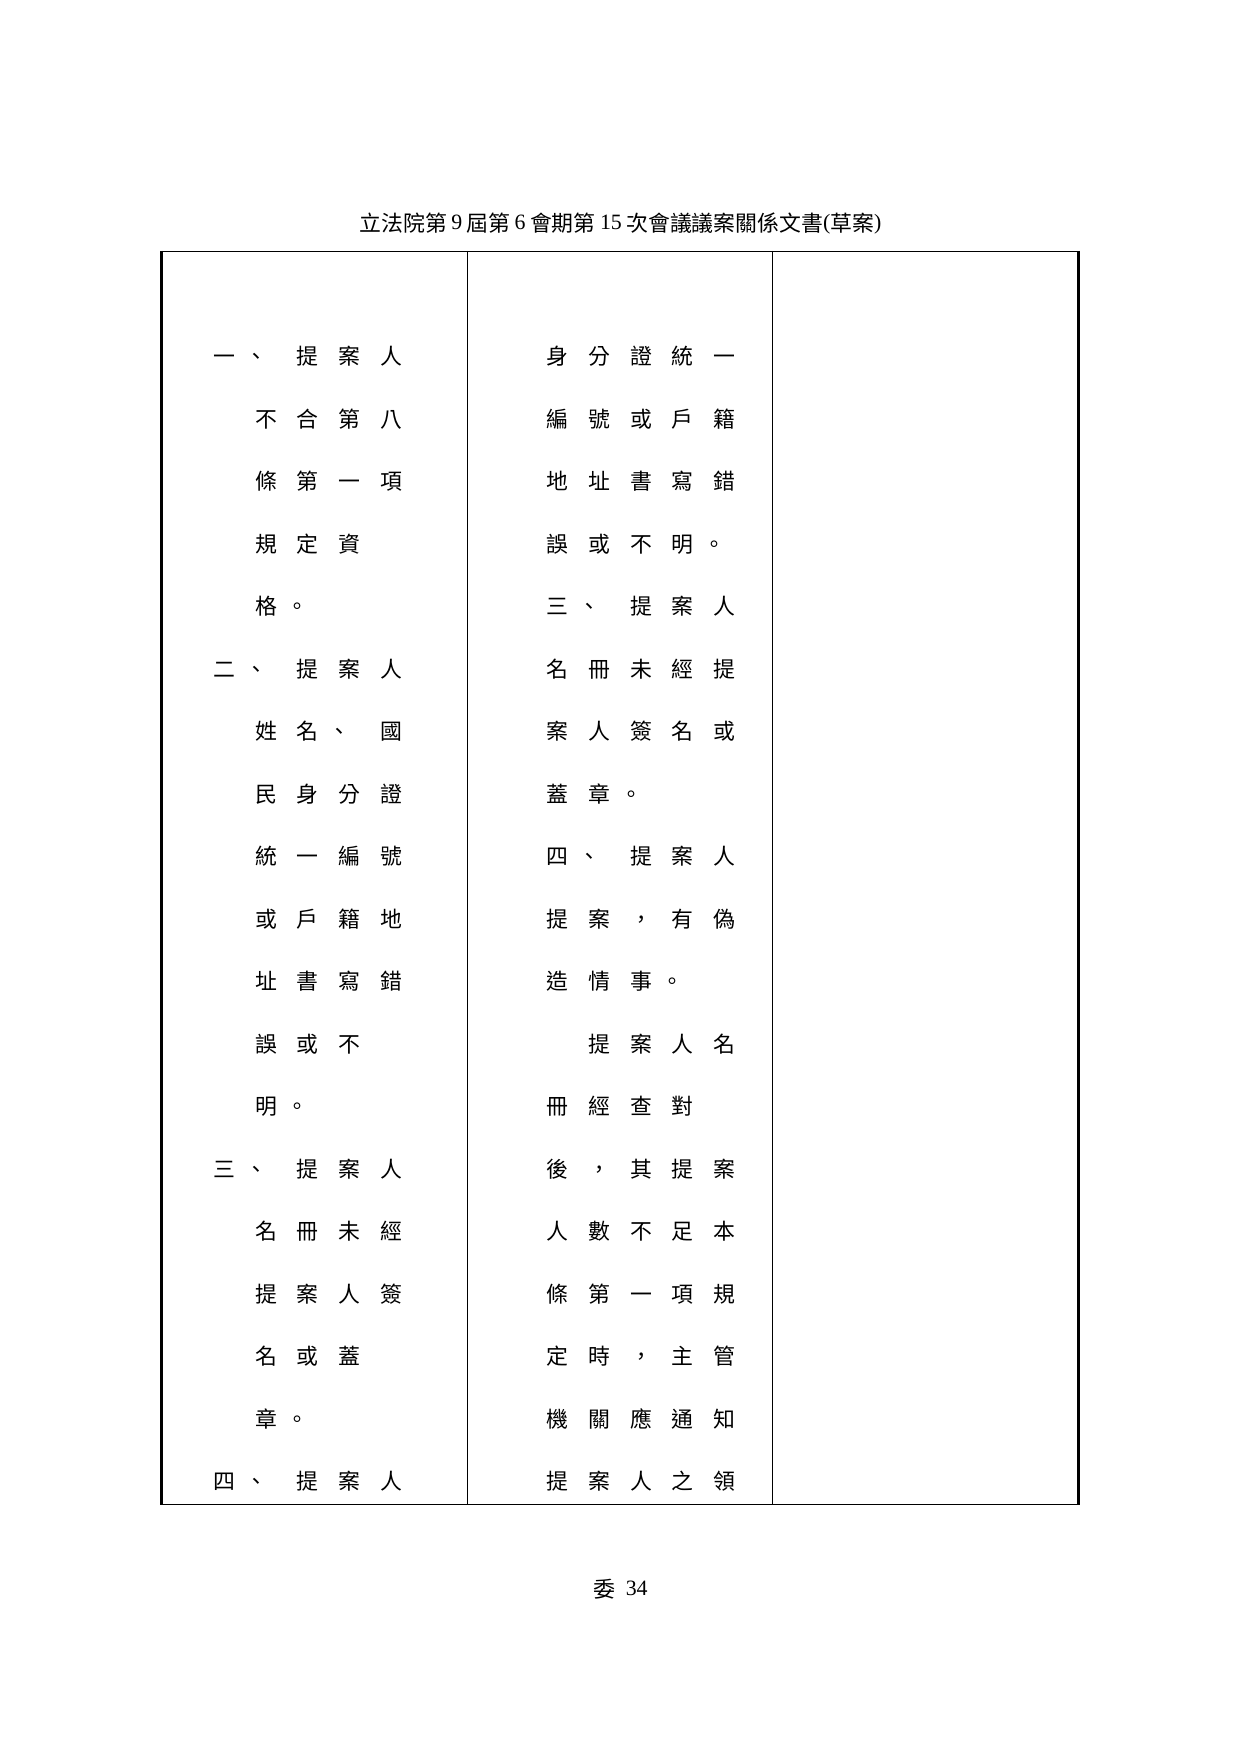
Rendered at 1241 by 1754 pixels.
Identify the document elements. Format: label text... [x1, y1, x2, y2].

table_cell [773, 252, 1077, 1504]
table_cell 身分證統一編號或戶籍地址書寫錯誤或不明。 三、提案人名冊未經提案人簽名或蓋章。 四、提案人提案，有偽造情事。 提案人名冊經查對後，其提案人數不足本條第一項規定時，主管機關應通知提案人之領 [468, 252, 772, 1504]
table_cell 一、提案人不合第八條第一項規定資格。 二、提案人姓名、國民身分證統一編號或戶籍地址書寫錯誤或不明。 三、提案人名冊未經提案人簽名或蓋章。 四、提案人 [163, 252, 467, 1504]
